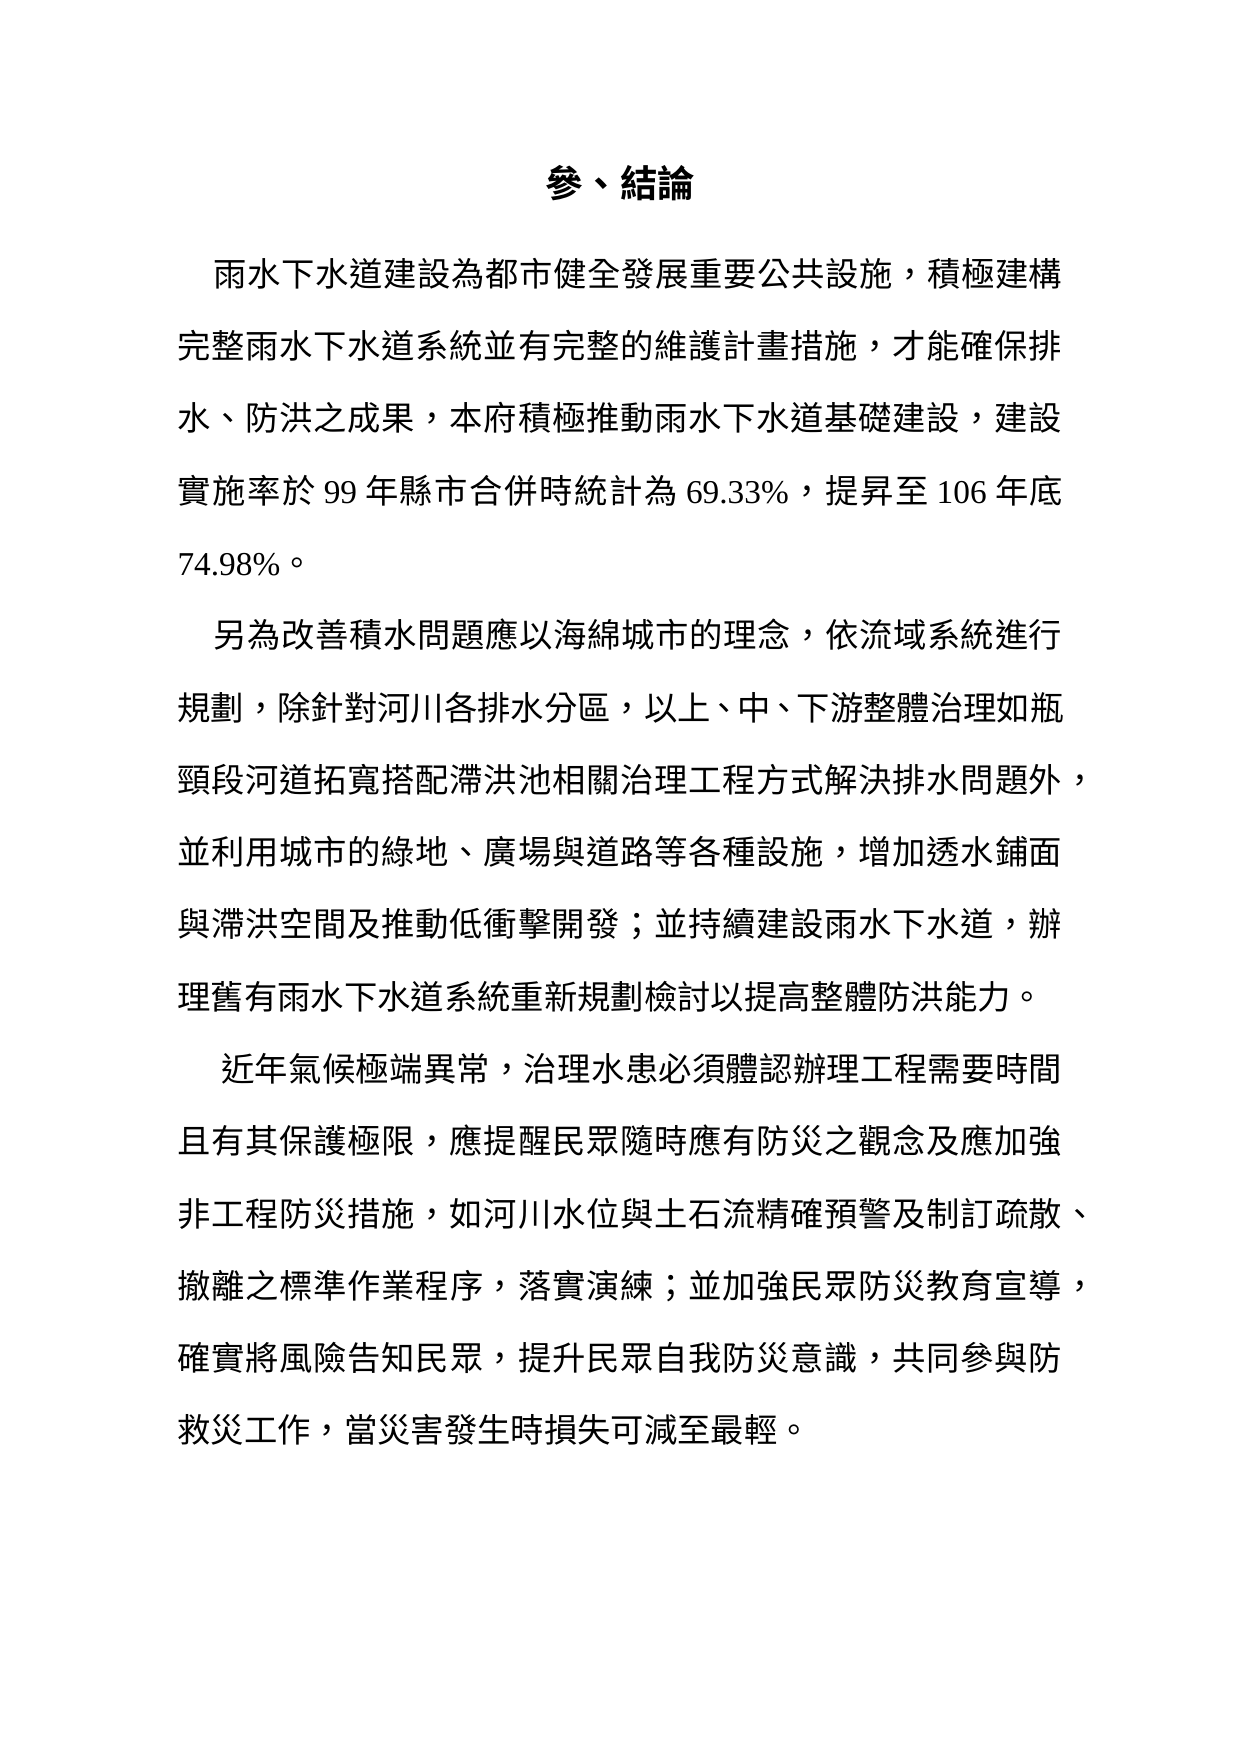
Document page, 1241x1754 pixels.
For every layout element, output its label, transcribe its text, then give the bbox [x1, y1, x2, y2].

text 雨水下水道建設為都市健全發展重要公共設施，積極建構完整雨水下水道系統並有完整的維護計畫措施，才能確保排水、防洪之成果，本府積極推動雨水下水道基礎建設，建設實施率於99年縣市合併時統計為69.33%，提昇至106年底74.98%。 [177, 248, 1063, 585]
text 近年氣候極端異常，治理水患必須體認辦理工程需要時間且有其保護極限，應提醒民眾隨時應有防災之觀念及應加強非工程防災措施，如河川水位與土石流精確預警及制訂疏散、撤離之標準作業程序，落實演練；並加強民眾防災教育宣導，確實將風險告知民眾，提升民眾自我防災意識，共同參與防救災工作，當災害發生時損失可減至最輕。 [177, 1043, 1063, 1452]
text 另為改善積水問題應以海綿城市的理念，依流域系統進行規劃，除針對河川各排水分區，以上、中、下游整體治理如瓶頸段河道拓寬搭配滯洪池相關治理工程方式解決排水問題外，並利用城市的綠地、廣場與道路等各種設施，增加透水鋪面與滯洪空間及推動低衝擊開發；並持續建設雨水下水道，辦理舊有雨水下水道系統重新規劃檢討以提高整體防洪能力。 [177, 609, 1063, 1019]
text 參、結論 [177, 154, 1063, 208]
